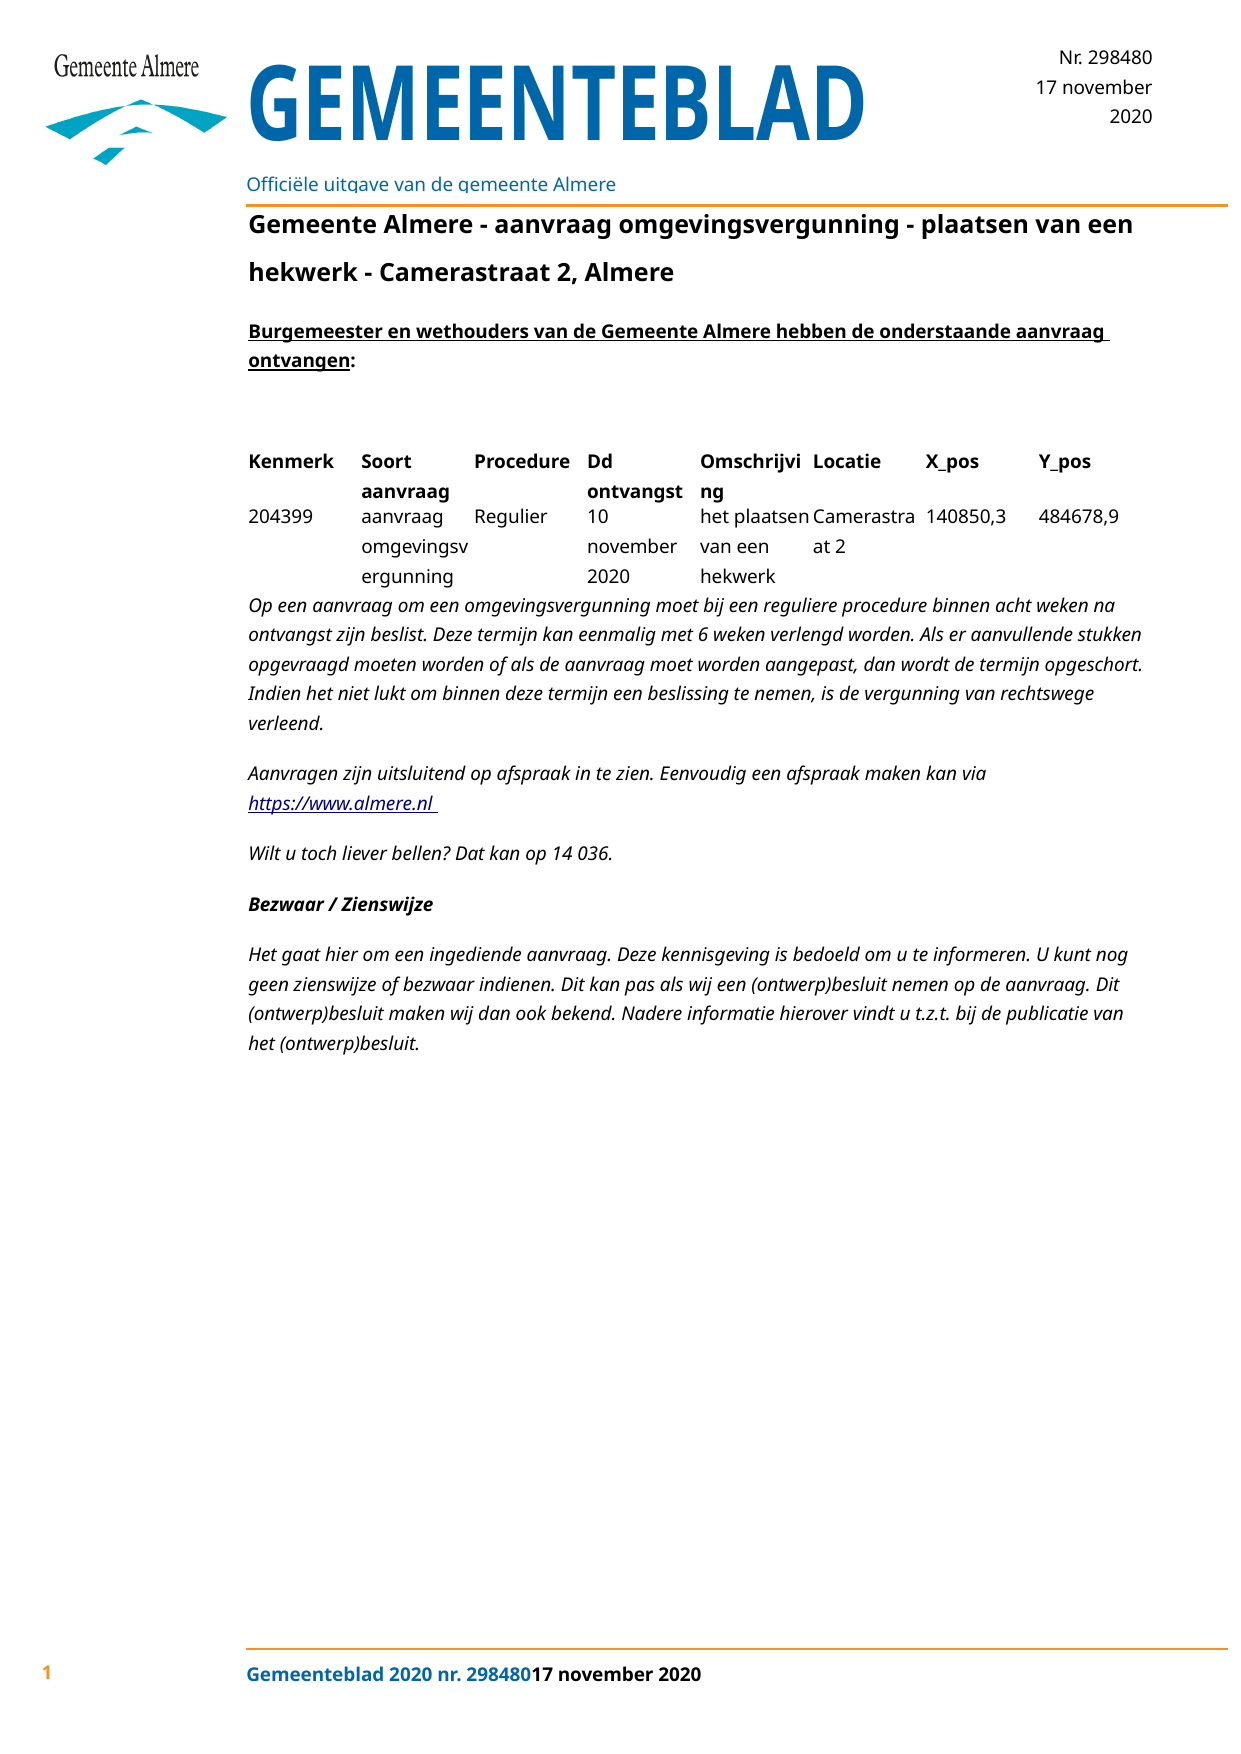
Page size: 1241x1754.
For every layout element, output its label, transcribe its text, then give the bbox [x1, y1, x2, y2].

picture [41, 47, 231, 172]
table_header Locatie [813, 449, 926, 504]
table_header Procedure [474, 449, 587, 504]
table_header Kenmerk [248, 449, 361, 504]
text Op een aanvraag om een omgevingsvergunning moet bij een reguliere procedure binnen acht weken na ontvangst zijn beslist. Deze termijn kan eenmalig met 6 weken verlengd worden. Als er aanvullende stukken opgevraagd moeten worden of als de aanvraag moet worden aangepast, dan wordt de termijn opgeschort. Indien het niet lukt om binnen deze termijn een beslissing te nemen, is de vergunning van rechtswege verleend. [248, 592, 1152, 736]
table_cell Regulier [474, 504, 587, 589]
table_cell Camerastraat 2 [813, 504, 926, 589]
text Het gaat hier om een ingediende aanvraag. Deze kennisgeving is bedoeld om u te informeren. U kunt nog geen zienswijze of bezwaar indienen. Dit kan pas als wij een (ontwerp)besluit nemen op de aanvraag. Dit (ontwerp)besluit maken wij dan ook bekend. Nadere informatie hierover vindt u t.z.t. bij de publicatie van het (ontwerp)besluit. [248, 941, 1152, 1056]
table_cell 10 november 2020 [587, 504, 700, 589]
table_cell aanvraag omgevingsvergunning [361, 504, 474, 589]
table_header Soort aanvraag [361, 449, 474, 504]
table_cell 140850,3 [926, 504, 1038, 589]
table_cell 204399 [248, 504, 361, 589]
table_header Omschrijving [700, 449, 813, 504]
table_cell 484678,9 [1039, 504, 1152, 589]
table_header Dd ontvangst [587, 449, 700, 504]
text Bezwaar / Zienswijze [248, 891, 1152, 917]
text Burgemeester en wethouders van de Gemeente Almere hebben de onderstaande aanvraag ontvangen: [248, 318, 1152, 373]
table_cell het plaatsen van een hekwerk [700, 504, 813, 589]
text Wilt u toch liever bellen? Dat kan op 14 036. [248, 841, 1152, 866]
table_header Y_pos [1039, 449, 1152, 504]
text Gemeente Almere - aanvraag omgevingsvergunning - plaatsen van een hekwerk - Camerastraat 2, Almere [248, 207, 1152, 288]
table_header X_pos [926, 449, 1038, 504]
text Aanvragen zijn uitsluitend op afspraak in te zien. Eenvoudig een afspraak maken kan via https://www.almere.nl [248, 761, 1152, 816]
